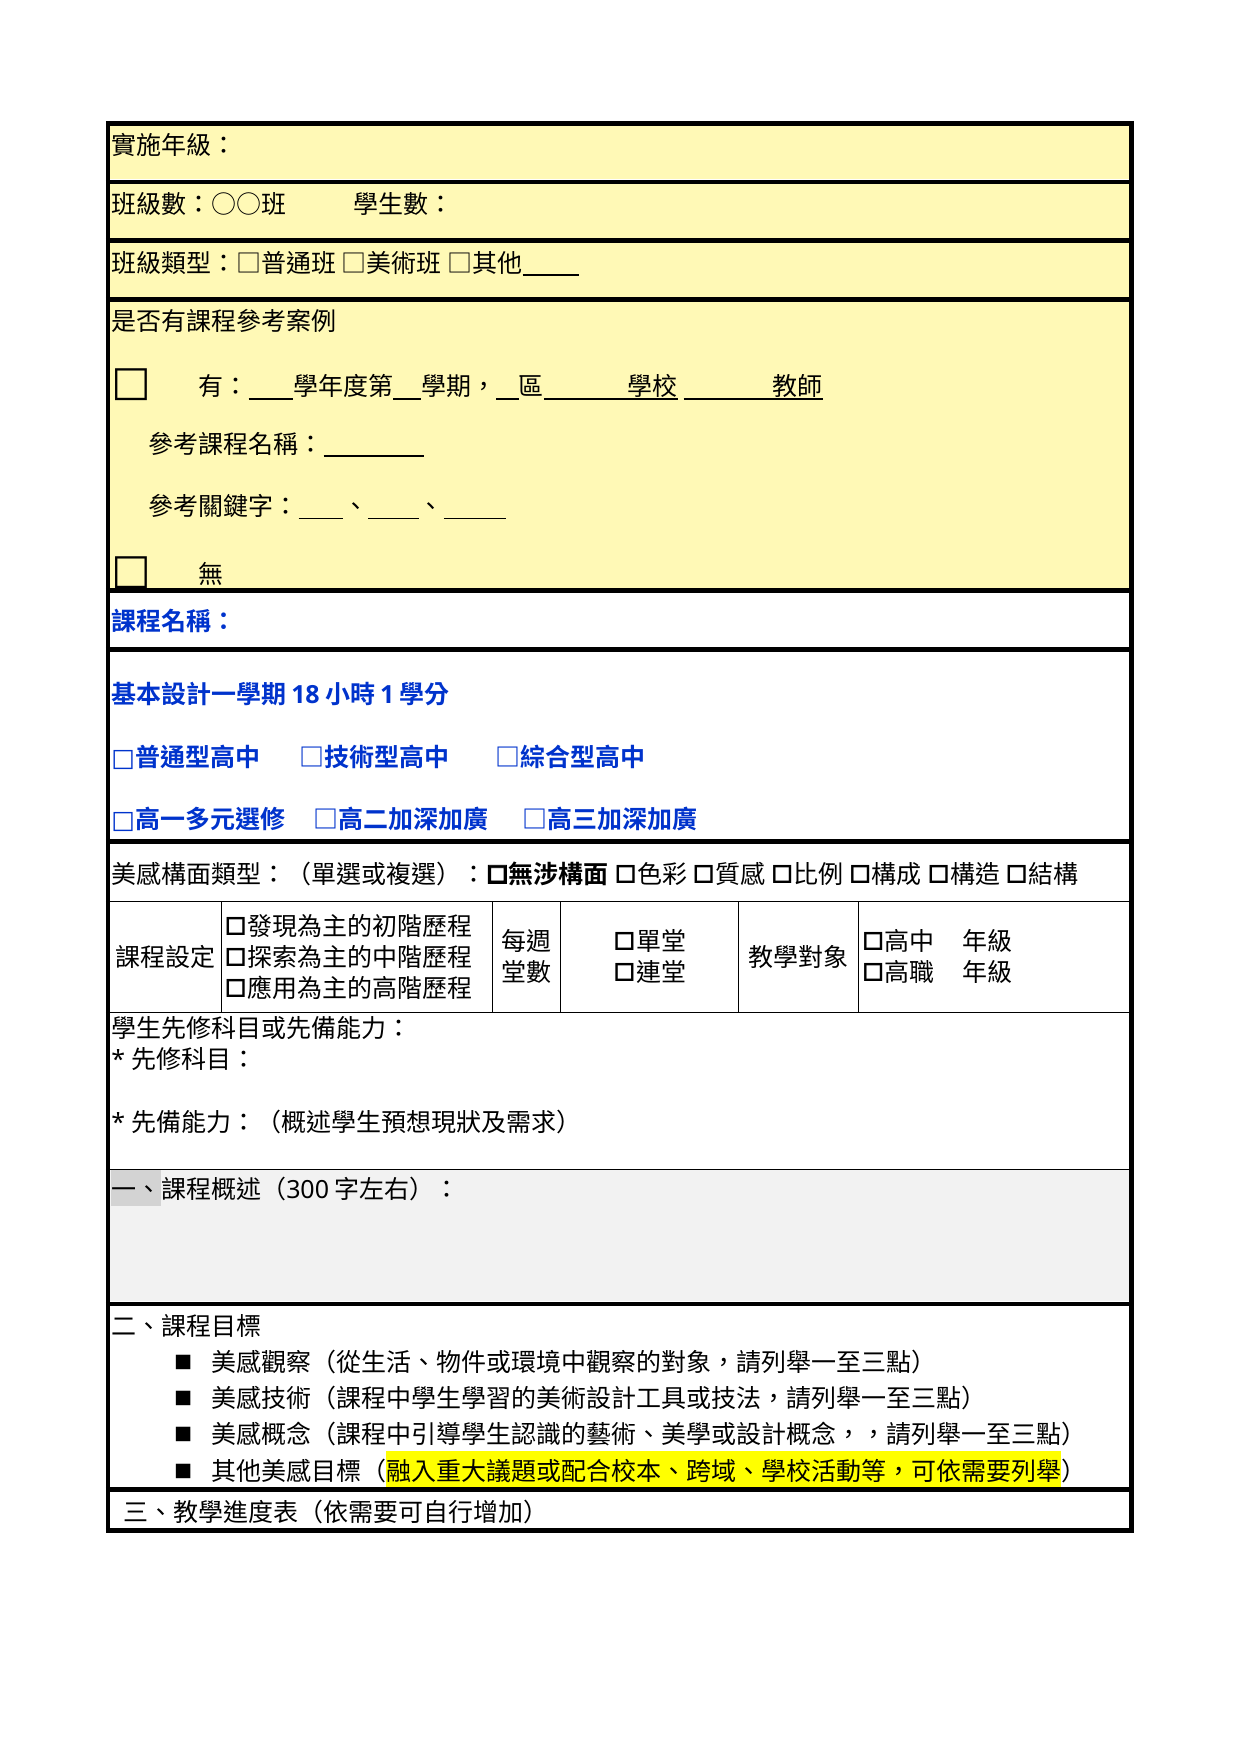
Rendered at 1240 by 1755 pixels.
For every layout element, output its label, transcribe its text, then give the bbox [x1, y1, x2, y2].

table_cell 高中 年級 高職 年級 [859, 902, 1129, 1012]
table_cell 每週堂數 [493, 902, 560, 1012]
table_cell 美感構面類型：（單選或複選）：無涉構面 色彩 質感 比例 構成 構造 結構 [110, 844, 1129, 901]
table_cell 二、課程目標 美感觀察（從生活、物件或環境中觀察的對象，請列舉一至三點） 美感技術（課程中學生學習的美術設計工具或技法，請列舉一至三點） 美感概念（課程中引導學生認識的藝術、美學或設計概念，，請列舉一至三點） 其他美感目標（融入重大議題或配合校本、跨域、學校活動等，可依需要列舉） [110, 1306, 1129, 1487]
table_cell 學生先修科目或先備能力： * 先修科目： * 先備能力：（概述學生預想現狀及需求） [110, 1013, 1129, 1169]
table_cell 教學對象 [739, 902, 858, 1012]
table_cell 單堂 連堂 [561, 902, 738, 1012]
table_cell 三、教學進度表（依需要可自行增加） [110, 1492, 1129, 1528]
table_cell 基本設計一學期18小時1學分 □普通型高中 □技術型高中 □綜合型高中 □高一多元選修 □高二加深加廣 □高三加深加廣 [110, 652, 1129, 839]
table_cell 課程名稱： [110, 593, 1129, 647]
table_cell 班級數：○○班 學生數： [110, 184, 1129, 238]
table_cell 班級類型：□普通班 □美術班 □其他 [110, 243, 1129, 297]
table_cell 是否有課程參考案例 有： 學年度第 學期， 區 學校 教師 參考課程名稱： 參考關鍵字： 、 、 無 [110, 302, 1129, 588]
table_header 實施年級： [110, 126, 1129, 179]
table_cell 發現為主的初階歷程 探索為主的中階歷程 應用為主的高階歷程 [222, 902, 492, 1012]
table_cell 一、課程概述（300字左右）： [110, 1170, 1129, 1301]
table_cell 課程設定 [110, 902, 221, 1012]
